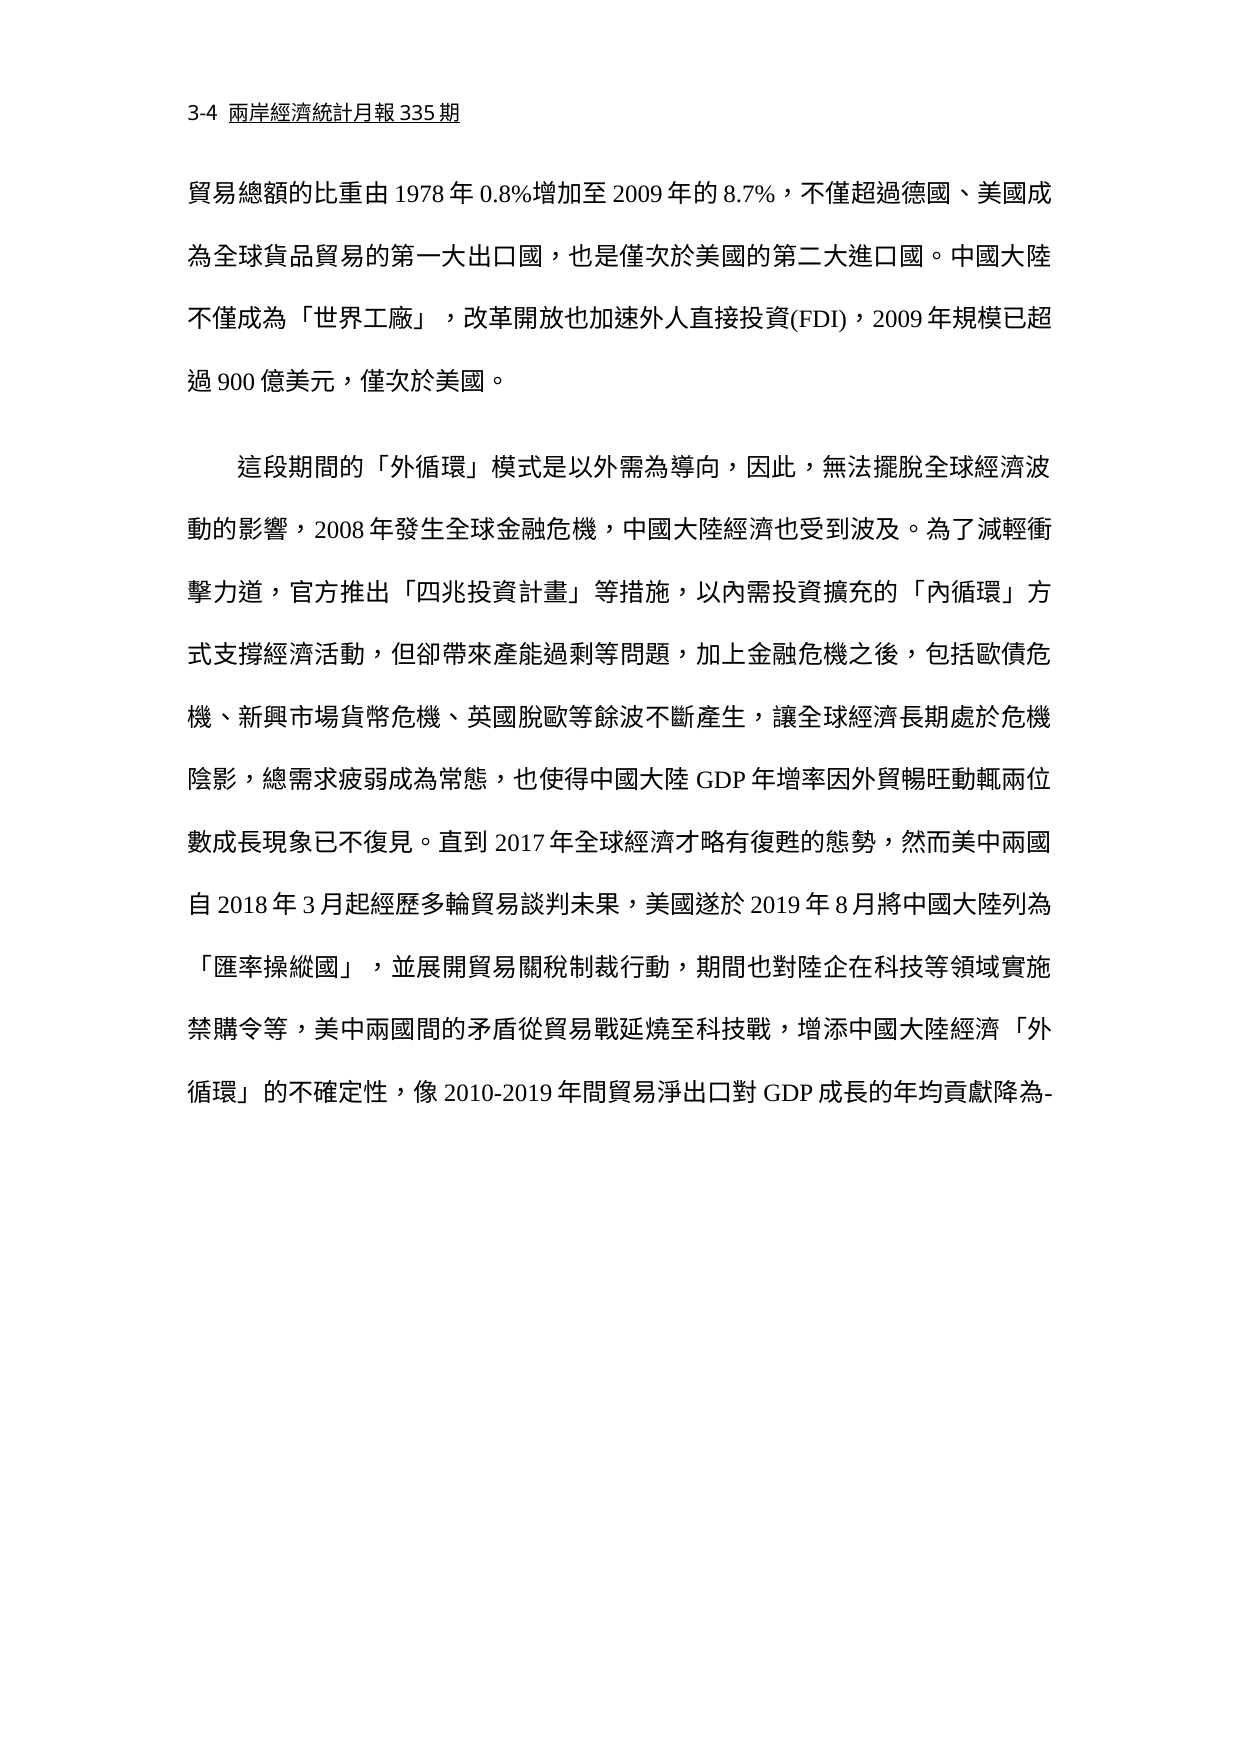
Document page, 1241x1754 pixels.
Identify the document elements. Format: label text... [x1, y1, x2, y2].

text 貿易總額的比重由1978年0.8%增加至2009年的8.7%，不僅超過德國、美國成為全球貨品貿易的第一大出口國，也是僅次於美國的第二大進口國。中國大陸不僅成為「世界工廠」，改革開放也加速外人直接投資(FDI)，2009年規模已超過900億美元，僅次於美國。 [187, 150, 1053, 400]
text 這段期間的「外循環」模式是以外需為導向，因此，無法擺脫全球經濟波動的影響，2008年發生全球金融危機，中國大陸經濟也受到波及。為了減輕衝擊力道，官方推出「四兆投資計畫」等措施，以內需投資擴充的「內循環」方式支撐經濟活動，但卻帶來產能過剩等問題，加上金融危機之後，包括歐債危機、新興市場貨幣危機、英國脫歐等餘波不斷產生，讓全球經濟長期處於危機陰影，總需求疲弱成為常態，也使得中國大陸GDP年增率因外貿暢旺動輒兩位數成長現象已不復見。直到2017年全球經濟才略有復甦的態勢，然而美中兩國自2018年3月起經歷多輪貿易談判未果，美國遂於2019年8月將中國大陸列為「匯率操縱國」，並展開貿易關稅制裁行動，期間也對陸企在科技等領域實施禁購令等，美中兩國間的矛盾從貿易戰延燒至科技戰，增添中國大陸經濟「外循環」的不確定性，像2010-2019年間貿易淨出口對GDP成長的年均貢獻降為- [187, 424, 1053, 1111]
